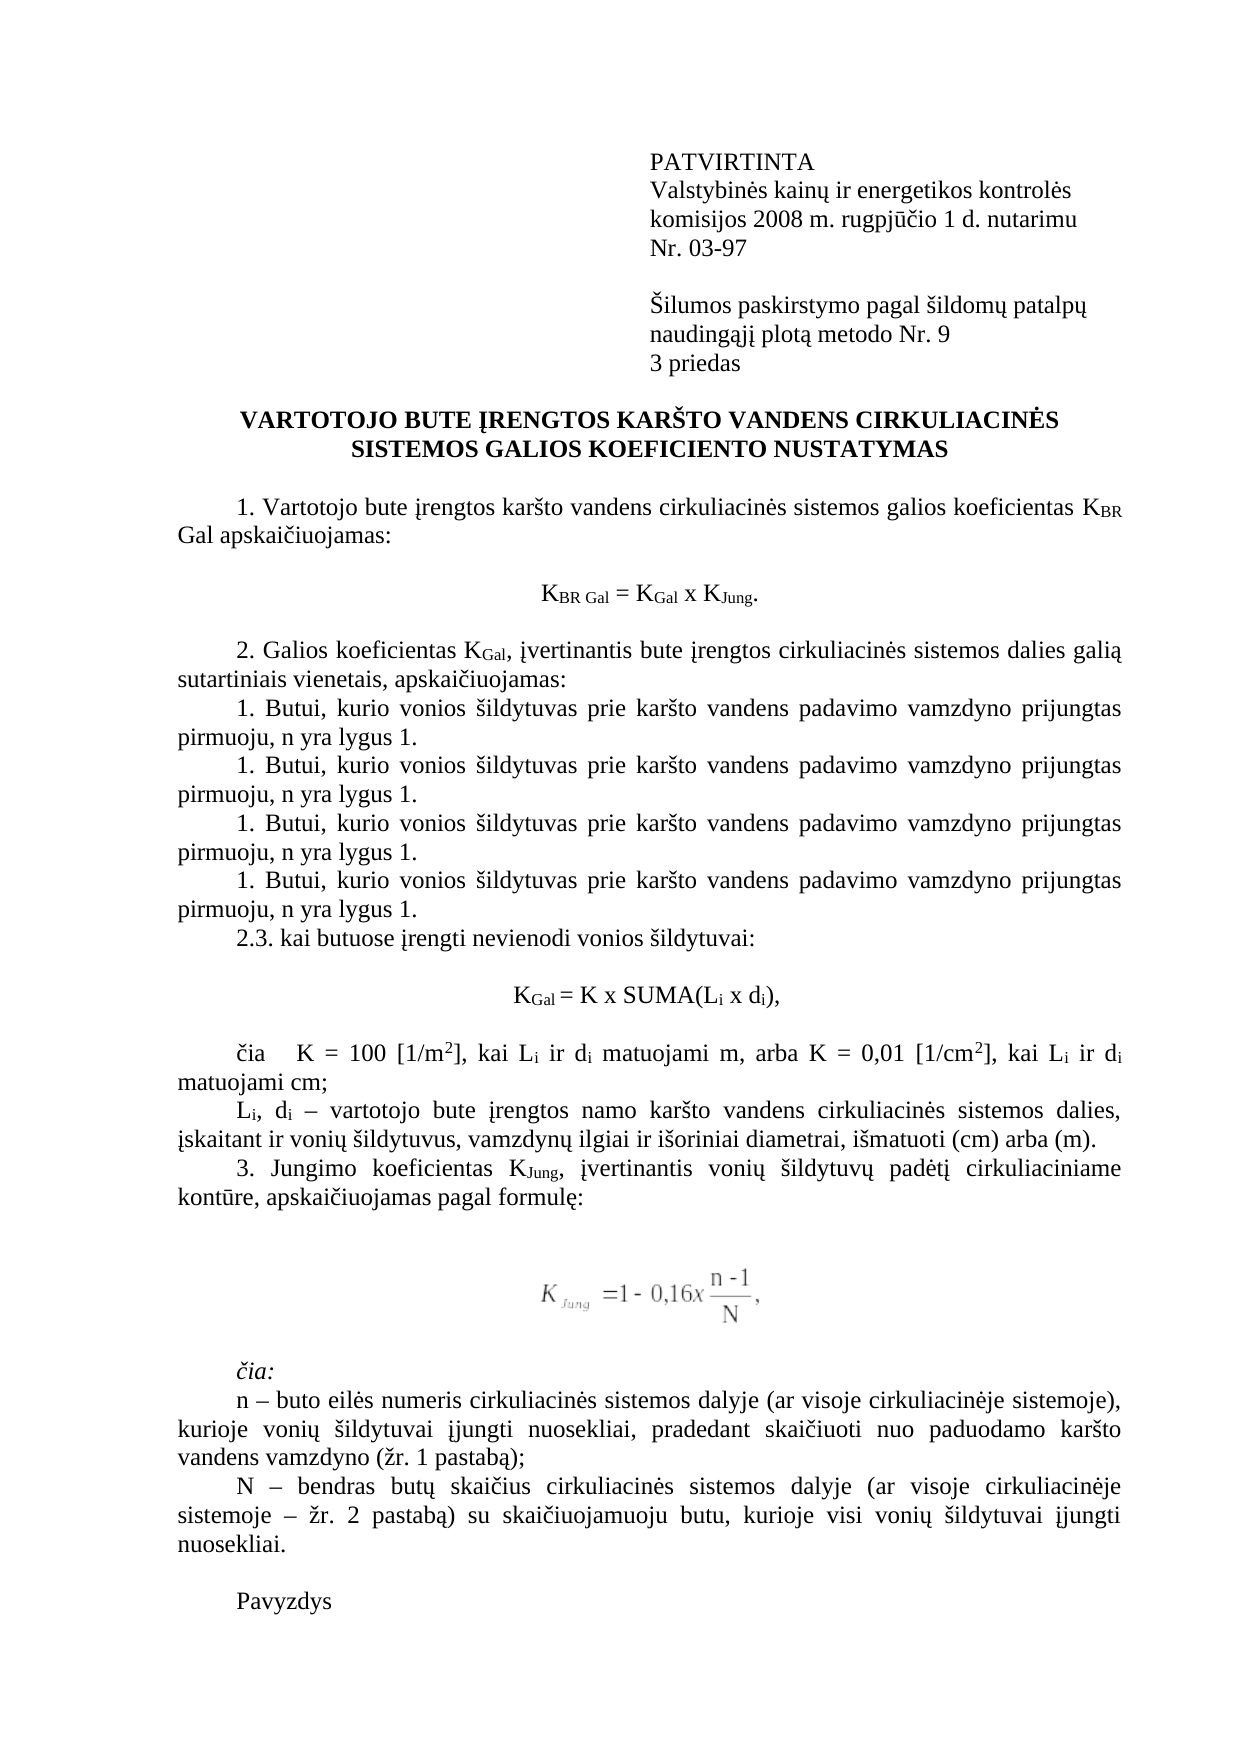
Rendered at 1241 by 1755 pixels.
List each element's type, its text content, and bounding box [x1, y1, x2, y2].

text 1. Butui, kurio vonios šildytuvas prie karšto vandens padavimo vamzdyno prijungtas pirmuoju, n yra lygus 1. [177, 808, 1122, 866]
text 2. Galios koeficientas KGal, įvertinantis bute įrengtos cirkuliacinės sistemos dalies galią sutartiniais vienetais, apskaičiuojamas: [177, 636, 1122, 693]
text 1. Butui, kurio vonios šildytuvas prie karšto vandens padavimo vamzdyno prijungtas pirmuoju, n yra lygus 1. [177, 866, 1122, 923]
text Pavyzdys [177, 1586, 1122, 1615]
text 3 priedas [649, 348, 1122, 377]
text KGal = K x SUMA(Li x di), [177, 981, 1122, 1009]
text 1. Butui, kurio vonios šildytuvas prie karšto vandens padavimo vamzdyno prijungtas pirmuoju, n yra lygus 1. [177, 693, 1122, 751]
text 1. Butui, kurio vonios šildytuvas prie karšto vandens padavimo vamzdyno prijungtas pirmuoju, n yra lygus 1. [177, 751, 1122, 808]
text n – buto eilės numeris cirkuliacinės sistemos dalyje (ar visoje cirkuliacinėje sistemoje), kurioje vonių šildytuvai įjungti nuosekliai, pradedant skaičiuoti nuo paduodamo karšto vandens vamzdyno (žr. 1 pastabą); [177, 1385, 1122, 1471]
text PATVIRTINTA [649, 147, 1122, 176]
text 1. Vartotojo bute įrengtos karšto vandens cirkuliacinės sistemos galios koeficientas KBR Gal apskaičiuojamas: [177, 492, 1122, 549]
text Li, di – vartotojo bute įrengtos namo karšto vandens cirkuliacinės sistemos dalies, įskaitant ir vonių šildytuvus, vamzdynų ilgiai ir išoriniai diametrai, išmatuoti (cm) arba (m). [177, 1096, 1122, 1153]
text K(Jung)=1–0,16 x (n–1)/N, [177, 1239, 1122, 1327]
text 2.3. kai butuose įrengti nevienodi vonios šildytuvai: [177, 923, 1122, 952]
text Valstybinės kainų ir energetikos kontrolės komisijos 2008 m. rugpjūčio 1 d. nutarimu Nr. 03-97 [649, 176, 1122, 262]
text 3. Jungimo koeficientas KJung, įvertinantis vonių šildytuvų padėtį cirkuliaciniame kontūre, apskaičiuojamas pagal formulę: [177, 1153, 1122, 1211]
text N – bendras butų skaičius cirkuliacinės sistemos dalyje (ar visoje cirkuliacinėje sistemoje – žr. 2 pastabą) su skaičiuojamuoju butu, kurioje visi vonių šildytuvai įjungti nuosekliai. [177, 1471, 1122, 1586]
text VARTOTOJO BUTE ĮRENGTOS KARŠTO VANDENS CIRKULIACINĖS SISTEMOS GALIOS KOEFICIENTO NUSTATYMAS [177, 406, 1122, 463]
text čia K = 100 [1/m2], kai Li ir di matuojami m, arba K = 0,01 [1/cm2], kai Li ir di matuojami cm; [177, 1038, 1122, 1096]
text čia: [177, 1356, 1122, 1385]
text KBR Gal = KGal x KJung. [177, 578, 1122, 607]
text Šilumos paskirstymo pagal šildomų patalpų naudingąjį plotą metodo Nr. 9 [649, 291, 1122, 348]
